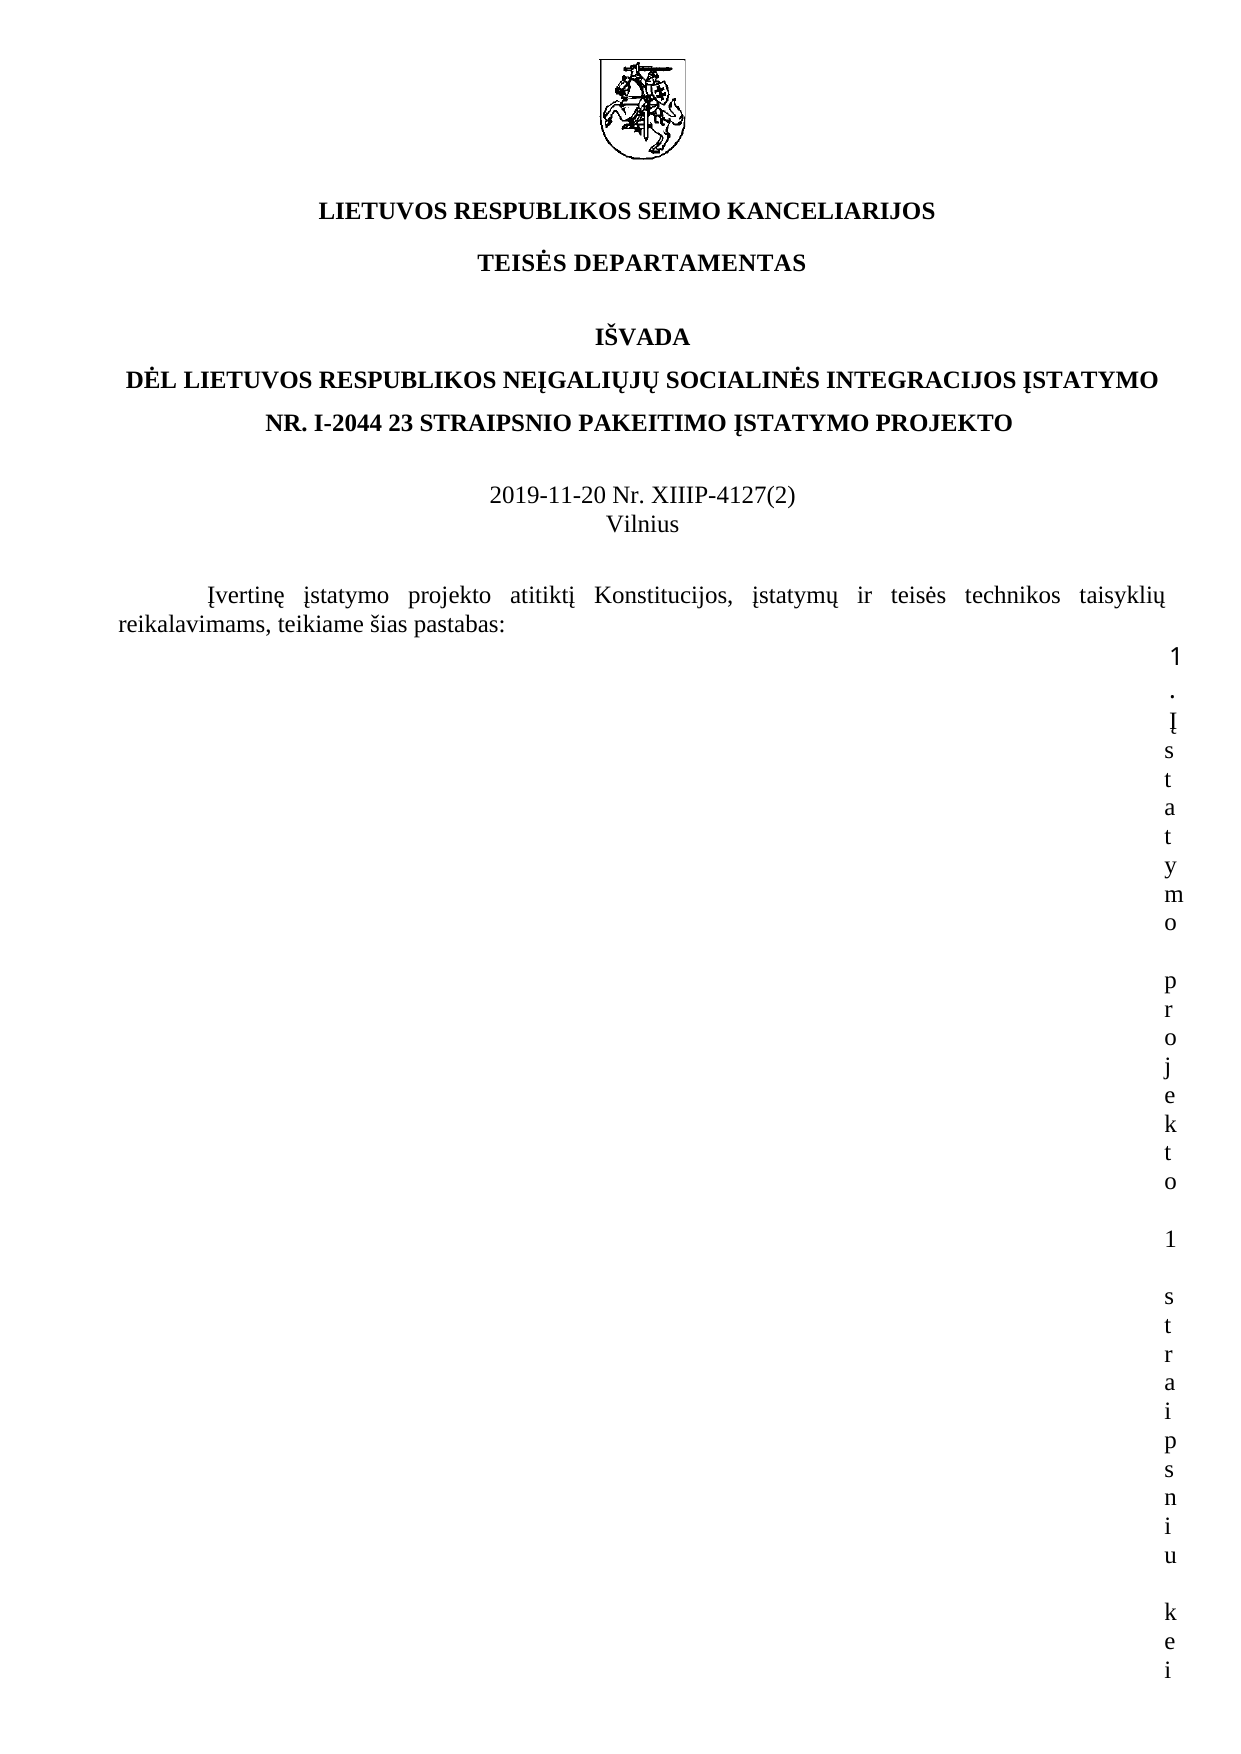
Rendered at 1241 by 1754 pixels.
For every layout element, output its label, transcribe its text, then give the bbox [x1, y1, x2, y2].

text TEISĖS DEPARTAMENTAS [118, 248, 1165, 276]
text Įvertinę įstatymo projekto atitiktį Konstitucijos, įstatymų ir teisės technikos taisyklių reikalavimams, teikiame šias pastabas: [118, 581, 1167, 638]
text Vilnius [118, 509, 1167, 537]
text LIETUVOS RESPUBLIKOS SEIMO KANCELIARIJOS [118, 196, 1136, 225]
text 2019-11-20 Nr. XIIIP-4127(2) [118, 480, 1167, 509]
text DĖL LIETUVOS RESPUBLIKOS NEĮGALIŲJŲ SOCIALINĖS INTEGRACIJOS ĮSTATYMO NR. I-2044 23 STRAIPSNIO PAKEITIMO ĮSTATYMO PROJEKTO [118, 365, 1167, 437]
text IŠVADA [118, 322, 1167, 351]
